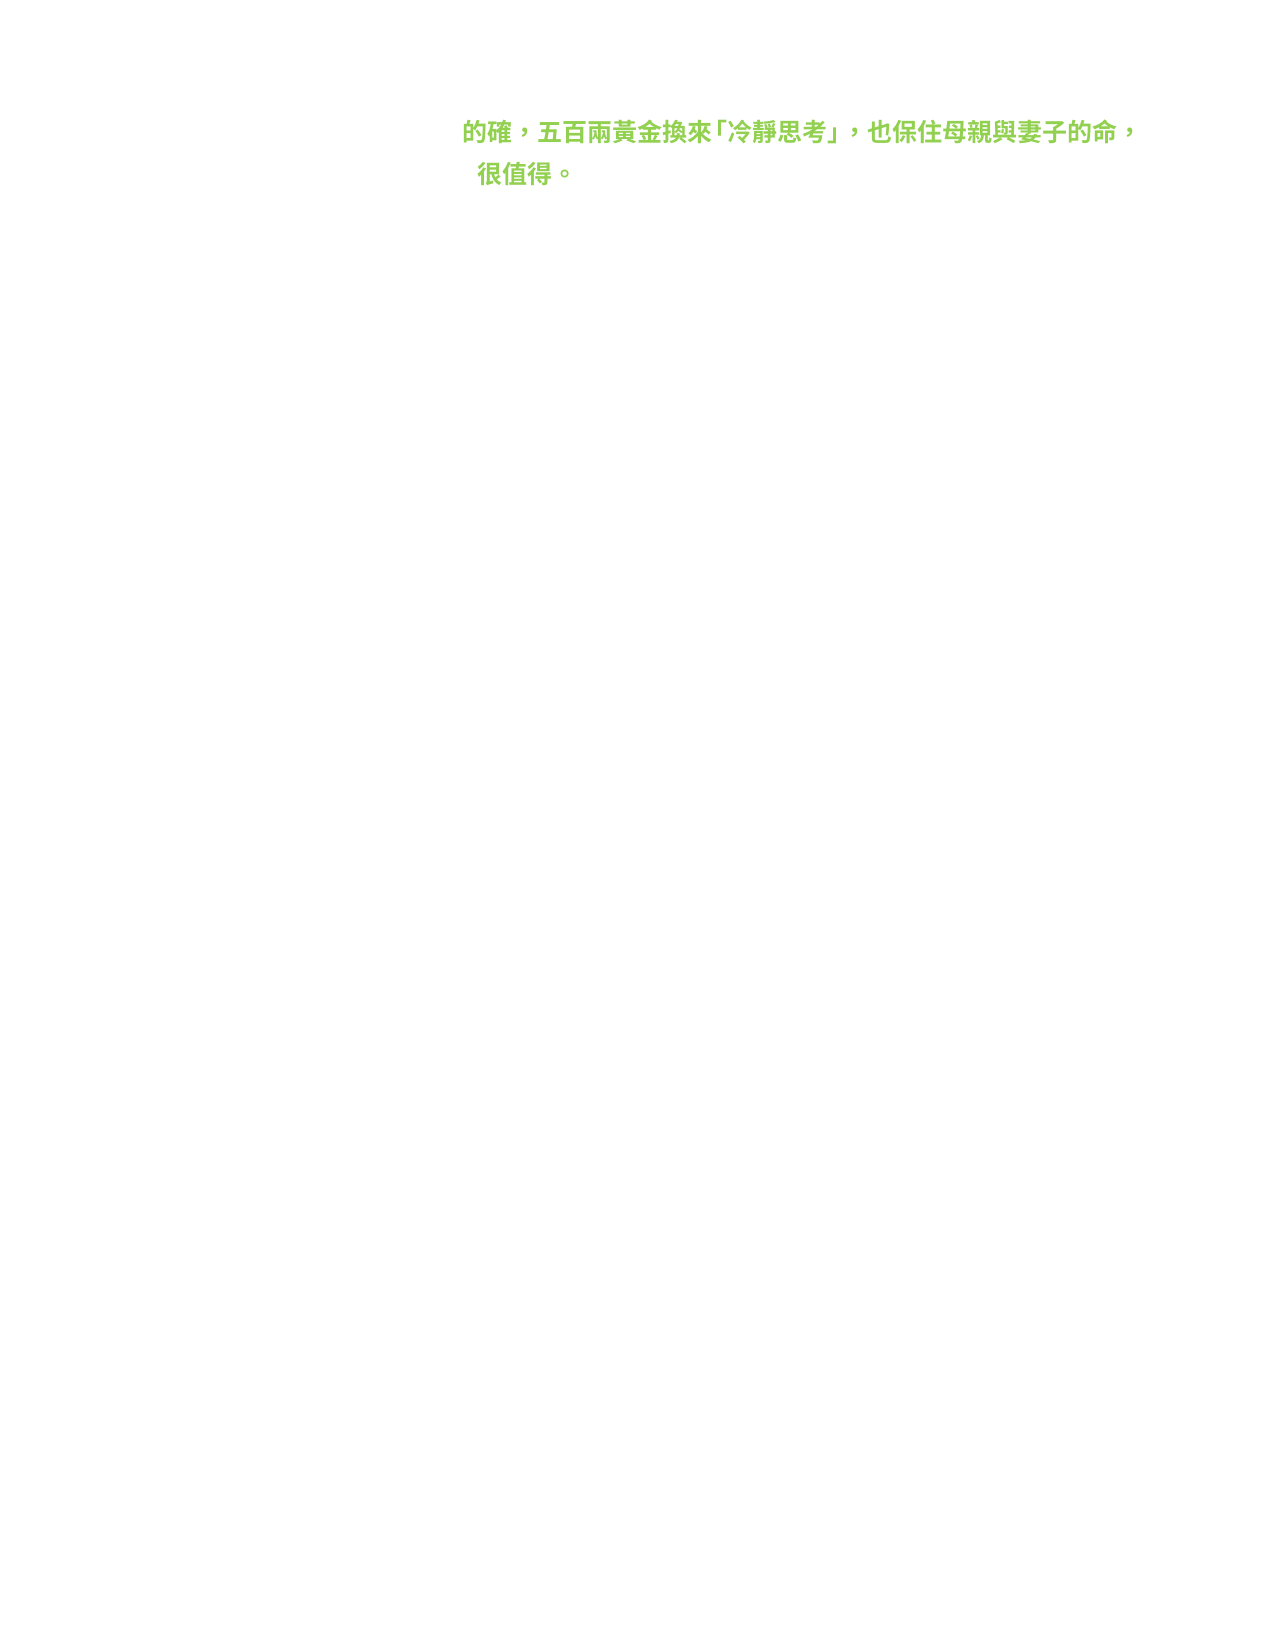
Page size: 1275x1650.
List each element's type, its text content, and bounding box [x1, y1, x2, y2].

text 的確，五百兩黃金換來「冷靜思考」，也保住母親與妻子的命，很值得。 [462, 112, 1142, 190]
